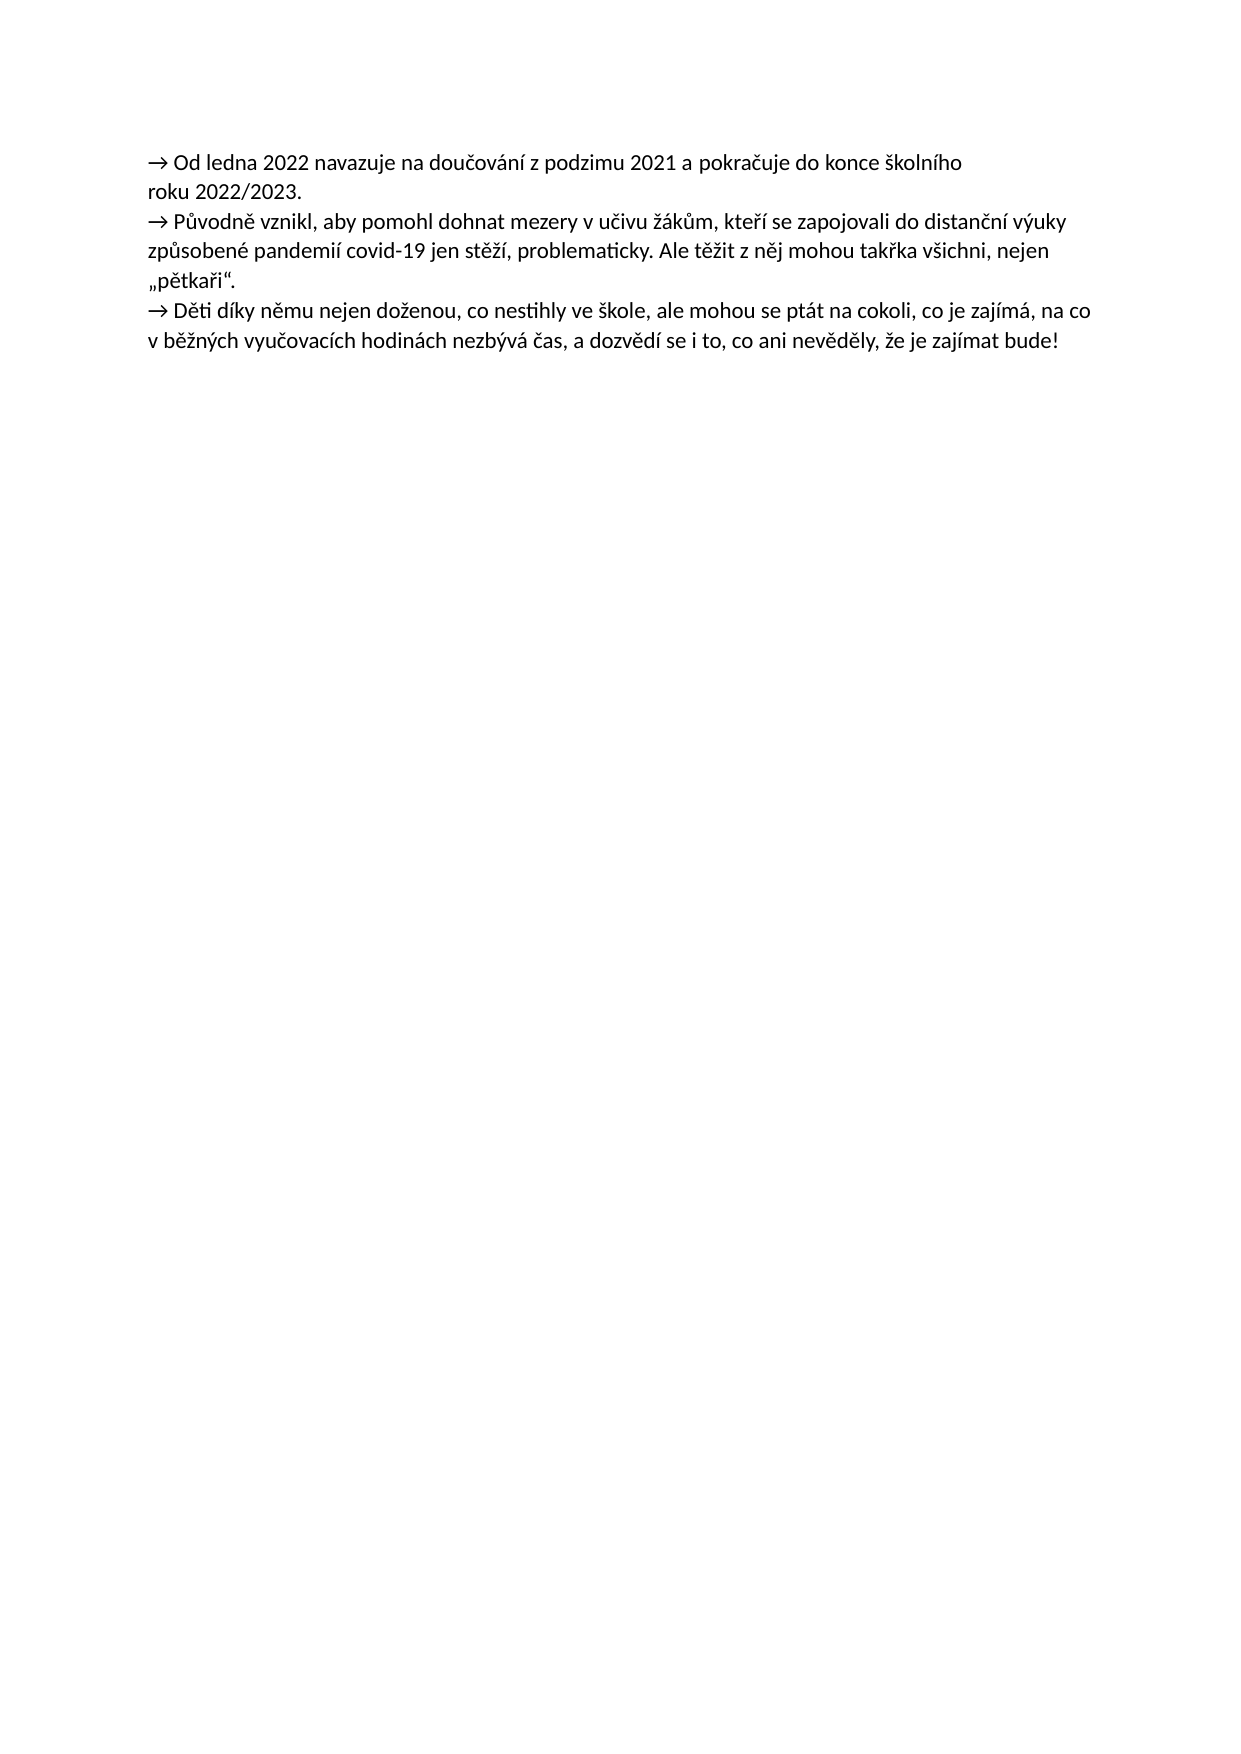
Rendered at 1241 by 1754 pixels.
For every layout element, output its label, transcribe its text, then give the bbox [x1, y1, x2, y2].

text → Od ledna 2022 navazuje na doučování z podzimu 2021 a pokračuje do konce školního roku 2022/2023. → Původně vznikl, aby pomohl dohnat mezery v učivu žákům, kteří se zapojovali do distanční výuky způsobené pandemií covid-19 jen stěží, problematicky. Ale těžit z něj mohou takřka všichni, nejen „pětkaři“. → Děti díky němu nejen doženou, co nestihly ve škole, ale mohou se ptát na cokoli, co je zajímá, na co v běžných vyučovacích hodinách nezbývá čas, a dozvědí se i to, co ani nevěděly, že je zajímat bude! [148, 148, 1093, 354]
